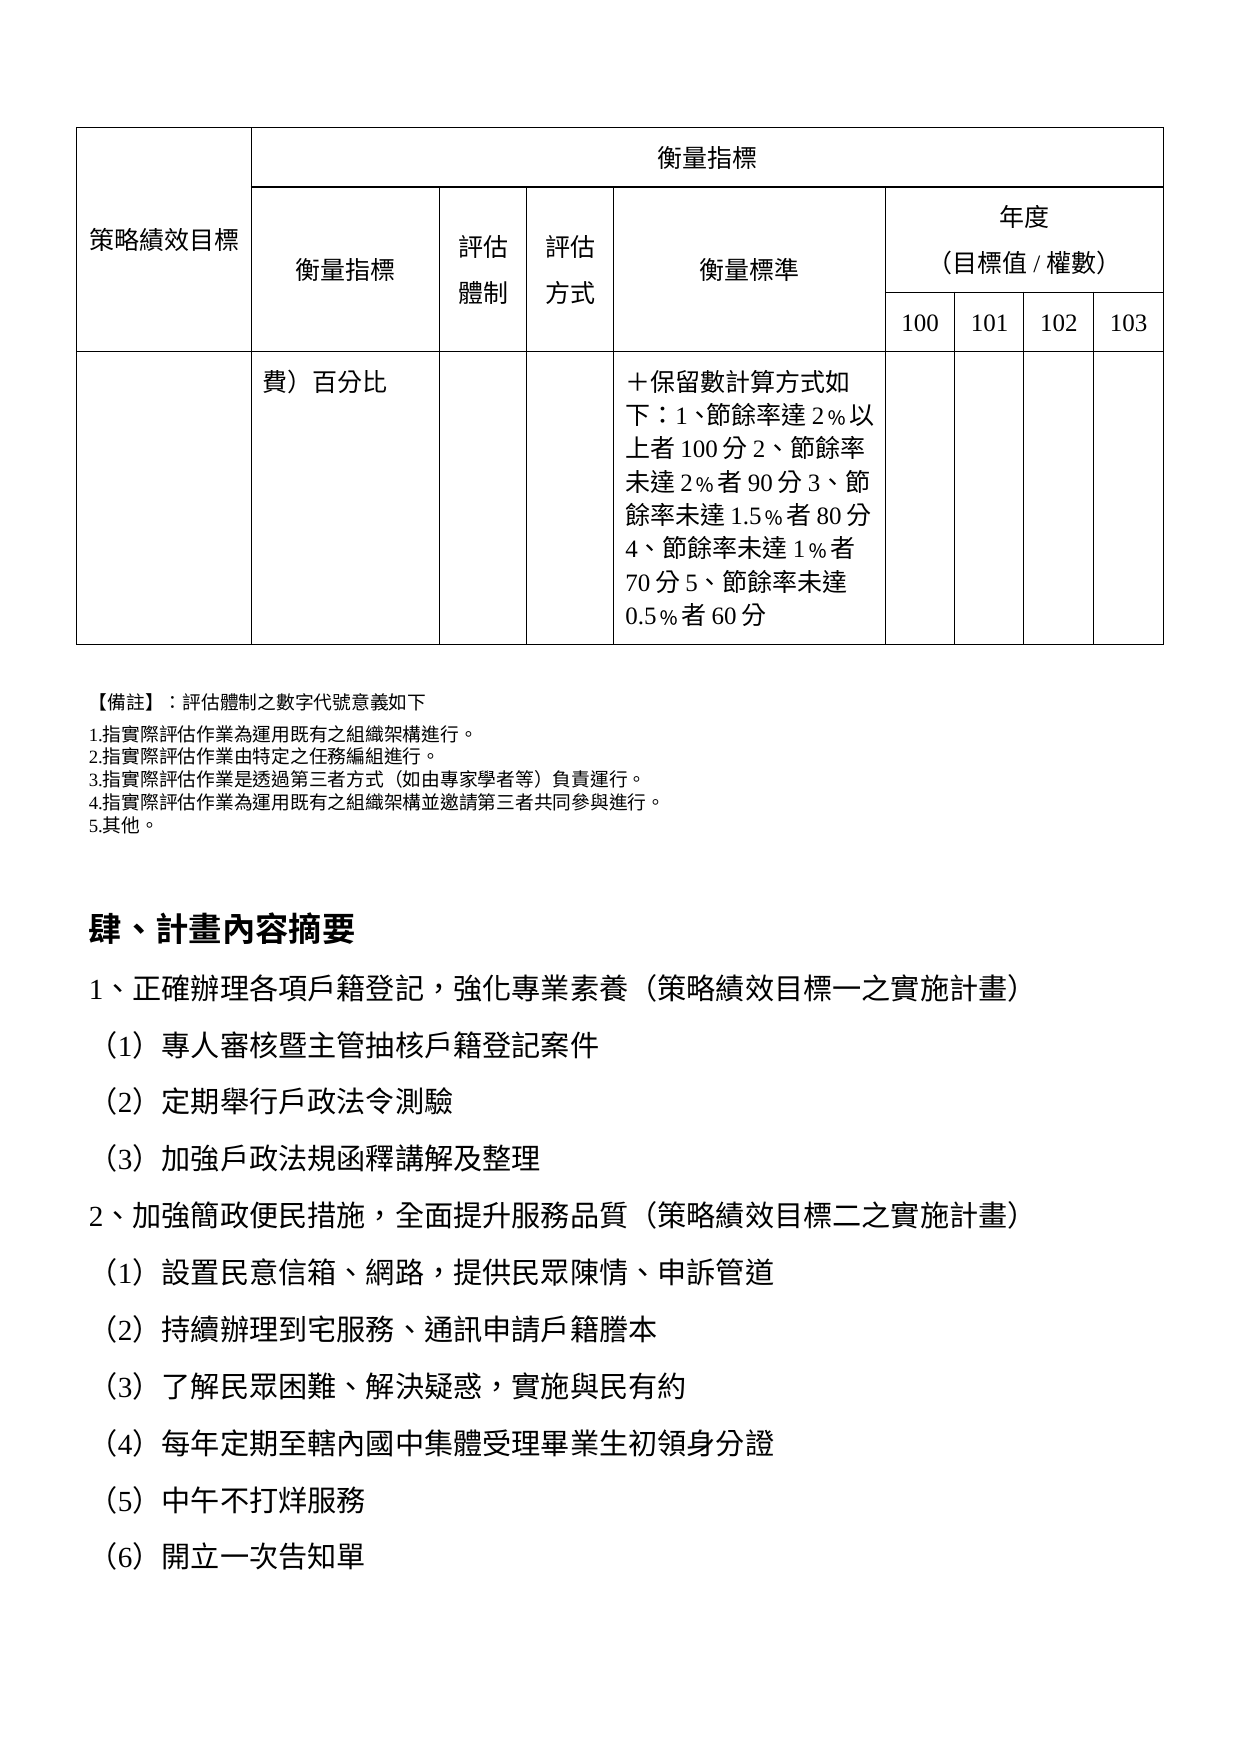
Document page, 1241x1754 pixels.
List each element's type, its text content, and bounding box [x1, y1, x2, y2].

list 加強簡政便民措施，全面提升服務品質（策略績效目標二之實施計畫） [88, 1193, 1152, 1235]
table_cell [77, 352, 251, 644]
list 開立一次告知單 [88, 1534, 1152, 1576]
list 定期舉行戶政法令測驗 [88, 1079, 1152, 1121]
table_cell [1094, 352, 1163, 644]
list 指實際評估作業由特定之任務編組進行。 [88, 749, 1152, 768]
table_cell 衡量指標 [252, 188, 439, 351]
table_cell 103 [1094, 293, 1163, 351]
list 持續辦理到宅服務、通訊申請戶籍謄本 [88, 1306, 1152, 1349]
list 加強戶政法規函釋講解及整理 [88, 1136, 1152, 1178]
table_cell 評估 體制 [440, 188, 526, 351]
table_cell [886, 352, 954, 644]
text 肆、計畫內容摘要 [88, 902, 1152, 951]
table_cell 102 [1024, 293, 1093, 351]
table_cell [527, 352, 613, 644]
list 指實際評估作業是透過第三者方式（如由專家學者等）負責運行。 [88, 772, 1152, 791]
text 【備註】：評估體制之數字代號意義如下 [88, 695, 1152, 713]
list 了解民眾困難、解決疑惑，實施與民有約 [88, 1363, 1152, 1406]
list 正確辦理各項戶籍登記，強化專業素養（策略績效目標一之實施計畫） [88, 965, 1152, 1007]
table_cell 衡量標準 [614, 188, 885, 351]
list 專人審核暨主管抽核戶籍登記案件 [88, 1022, 1152, 1064]
table_cell 年度 （目標值 / 權數） [886, 188, 1163, 292]
table_header 策略績效目標 [77, 128, 251, 351]
table_cell [955, 352, 1023, 644]
table_cell ＋保留數計算方式如下：1、節餘率達2﹪以上者100分2、節餘率未達2﹪者90分3、節餘率未達1.5﹪者80分4、節餘率未達1﹪者70分5、節餘率未達0.5﹪者60分 [614, 352, 885, 644]
list 其他。 [88, 818, 1152, 836]
table_header 衡量指標 [252, 128, 1163, 186]
table_cell 101 [955, 293, 1023, 351]
list 中午不打烊服務 [88, 1477, 1152, 1519]
table_cell 100 [886, 293, 954, 351]
list 每年定期至轄內國中集體受理畢業生初領身分證 [88, 1420, 1152, 1462]
table_cell 評估 方式 [527, 188, 613, 351]
table_cell [440, 352, 526, 644]
list 設置民意信箱、網路，提供民眾陳情、申訴管道 [88, 1249, 1152, 1292]
list 指實際評估作業為運用既有之組織架構進行。 [88, 726, 1152, 745]
list 指實際評估作業為運用既有之組織架構並邀請第三者共同參與進行。 [88, 795, 1152, 813]
table_cell 費）百分比 [252, 352, 439, 644]
table_cell [1024, 352, 1093, 644]
